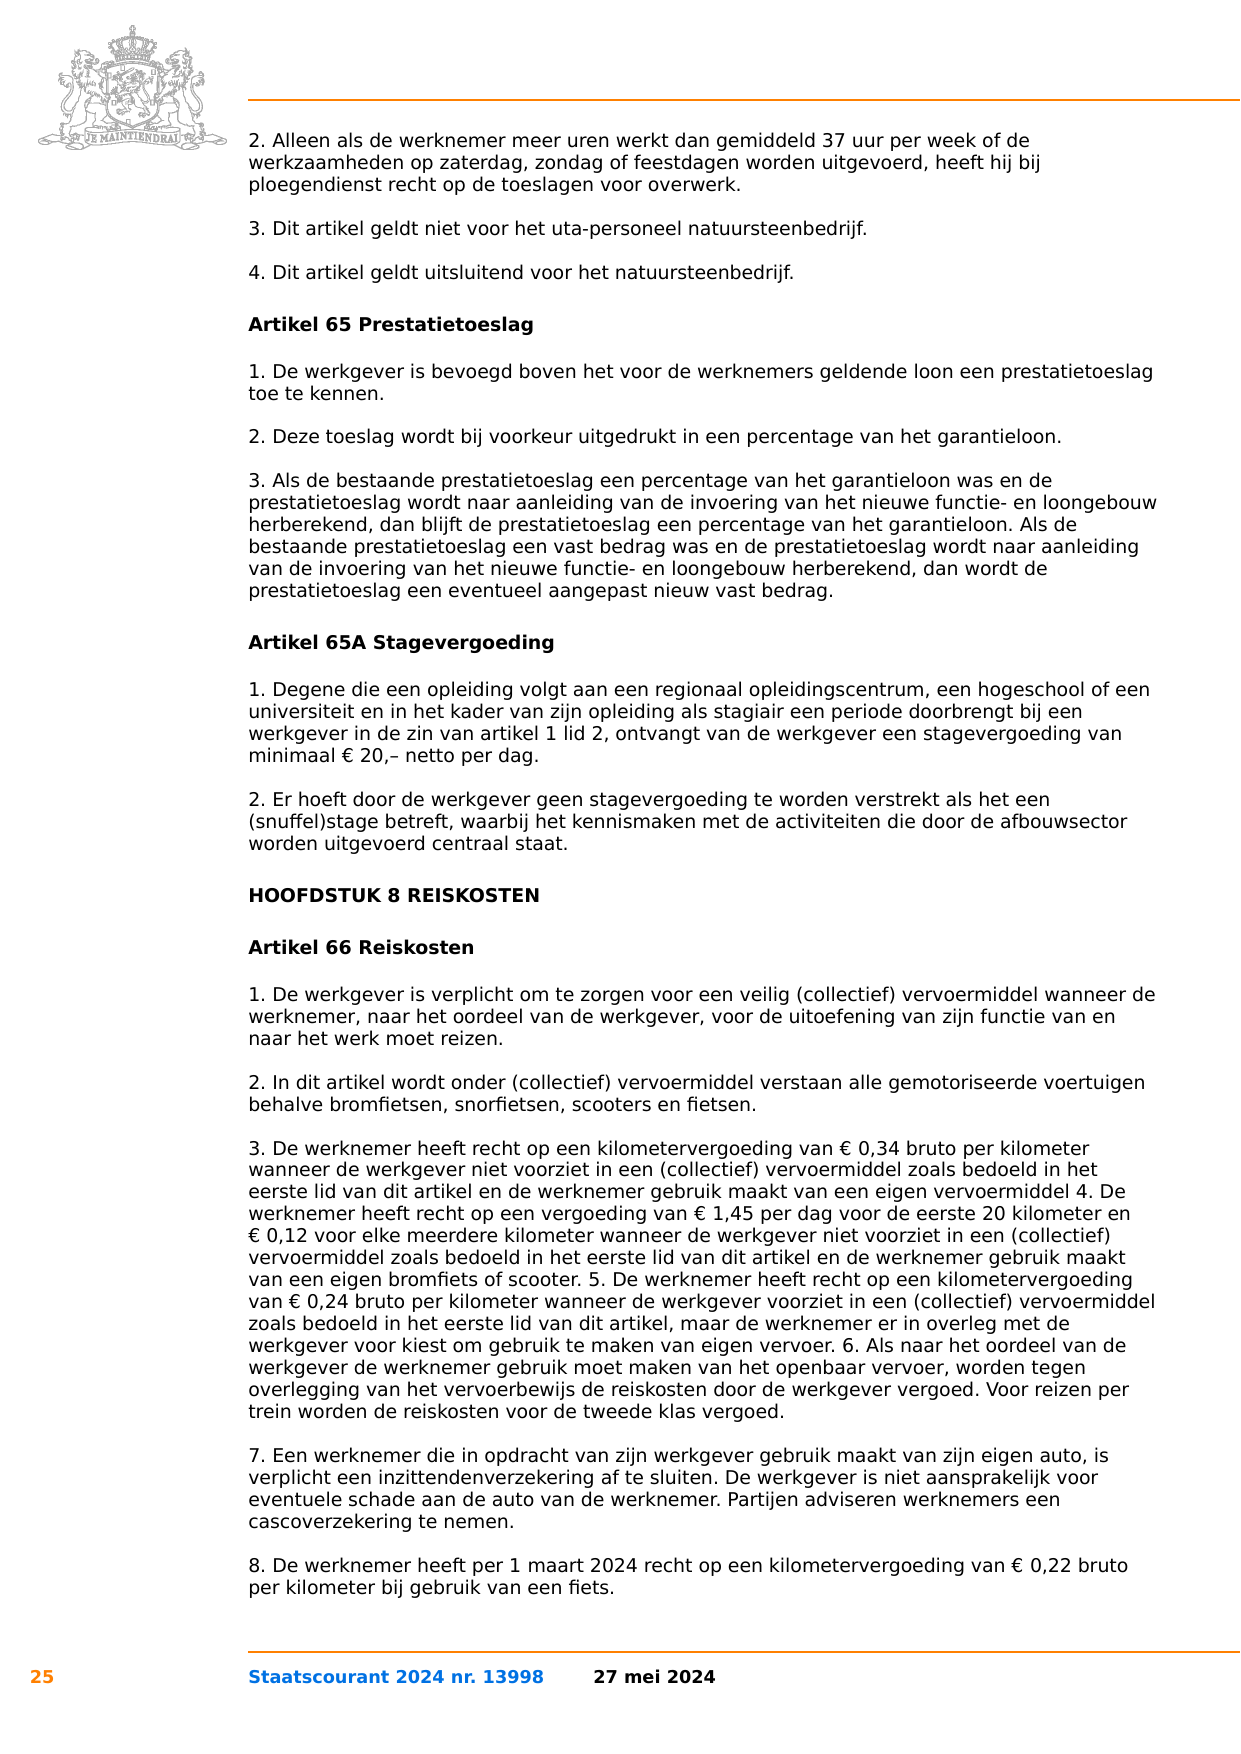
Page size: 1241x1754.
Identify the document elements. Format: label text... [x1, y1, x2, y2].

subtitle Artikel 65A Stagevergoeding [248, 632, 1163, 654]
picture [38, 25, 227, 150]
text 3. De werknemer heeft recht op een kilometervergoeding van € 0,34 bruto per kilometer wanneer de werkgever niet voorziet in een (collectief) vervoermiddel zoals bedoeld in het eerste lid van dit artikel en de werknemer gebruik maakt van een eigen vervoermiddel 4. De werknemer heeft recht op een vergoeding van € 1,45 per dag voor de eerste 20 kilometer en € 0,12 voor elke meerdere kilometer wanneer de werkgever niet voorziet in een (collectief) vervoermiddel zoals bedoeld in het eerste lid van dit artikel en de werknemer gebruik maakt van een eigen bromfiets of scooter. 5. De werknemer heeft recht op een kilometervergoeding van € 0,24 bruto per kilometer wanneer de werkgever voorziet in een (collectief) vervoermiddel zoals bedoeld in het eerste lid van dit artikel, maar de werknemer er in overleg met de werkgever voor kiest om gebruik te maken van eigen vervoer. 6. Als naar het oordeel van de werkgever de werknemer gebruik moet maken van het openbaar vervoer, worden tegen overlegging van het vervoerbewijs de reiskosten door de werkgever vergoed. Voor reizen per trein worden de reiskosten voor de tweede klas vergoed. [248, 1137, 1163, 1423]
text 3. Dit artikel geldt niet voor het uta-personeel natuursteenbedrijf. [248, 218, 1163, 240]
text 2. Deze toeslag wordt bij voorkeur uitgedrukt in een percentage van het garantieloon. [248, 426, 1163, 448]
text 1. Degene die een opleiding volgt aan een regionaal opleidingscentrum, een hogeschool of een universiteit en in het kader van zijn opleiding als stagiair een periode doorbrengt bij een werkgever in de zin van artikel 1 lid 2, ontvangt van de werkgever een stagevergoeding van minimaal € 20,– netto per dag. [248, 679, 1163, 767]
text 1. De werkgever is verplicht om te zorgen voor een veilig (collectief) vervoermiddel wanneer de werknemer, naar het oordeel van de werkgever, voor de uitoefening van zijn functie van en naar het werk moet reizen. [248, 984, 1163, 1050]
text 4. Dit artikel geldt uitsluitend voor het natuursteenbedrijf. [248, 262, 1163, 283]
text 2. In dit artikel wordt onder (collectief) vervoermiddel verstaan alle gemotoriseerde voertuigen behalve bromfietsen, snorfietsen, scooters en fietsen. [248, 1072, 1163, 1116]
subtitle Artikel 65 Prestatietoeslag [248, 313, 1163, 336]
text 8. De werknemer heeft per 1 maart 2024 recht op een kilometervergoeding van € 0,22 bruto per kilometer bij gebruik van een fiets. [248, 1555, 1163, 1599]
subtitle HOOFDSTUK 8 REISKOSTEN [248, 885, 1163, 907]
subtitle Artikel 66 Reiskosten [248, 937, 1163, 959]
text 1. De werkgever is bevoegd boven het voor de werknemers geldende loon een prestatietoeslag toe te kennen. [248, 361, 1163, 404]
text 7. Een werknemer die in opdracht van zijn werkgever gebruik maakt van zijn eigen auto, is verplicht een inzittendenverzekering af te sluiten. De werkgever is niet aansprakelijk voor eventuele schade aan de auto van de werknemer. Partijen adviseren werknemers een cascoverzekering te nemen. [248, 1445, 1163, 1533]
text 2. Er hoeft door de werkgever geen stagevergoeding te worden verstrekt als het een (snuffel)stage betreft, waarbij het kennismaken met de activiteiten die door de afbouwsector worden uitgevoerd centraal staat. [248, 789, 1163, 855]
text 2. Alleen als de werknemer meer uren werkt dan gemiddeld 37 uur per week of de werkzaamheden op zaterdag, zondag of feestdagen worden uitgevoerd, heeft hij bij ploegendienst recht op de toeslagen voor overwerk. [248, 130, 1163, 196]
text 3. Als de bestaande prestatietoeslag een percentage van het garantieloon was en de prestatietoeslag wordt naar aanleiding van de invoering van het nieuwe functie- en loongebouw herberekend, dan blijft de prestatietoeslag een percentage van het garantieloon. Als de bestaande prestatietoeslag een vast bedrag was en de prestatietoeslag wordt naar aanleiding van de invoering van het nieuwe functie- en loongebouw herberekend, dan wordt de prestatietoeslag een eventueel aangepast nieuw vast bedrag. [248, 470, 1163, 602]
